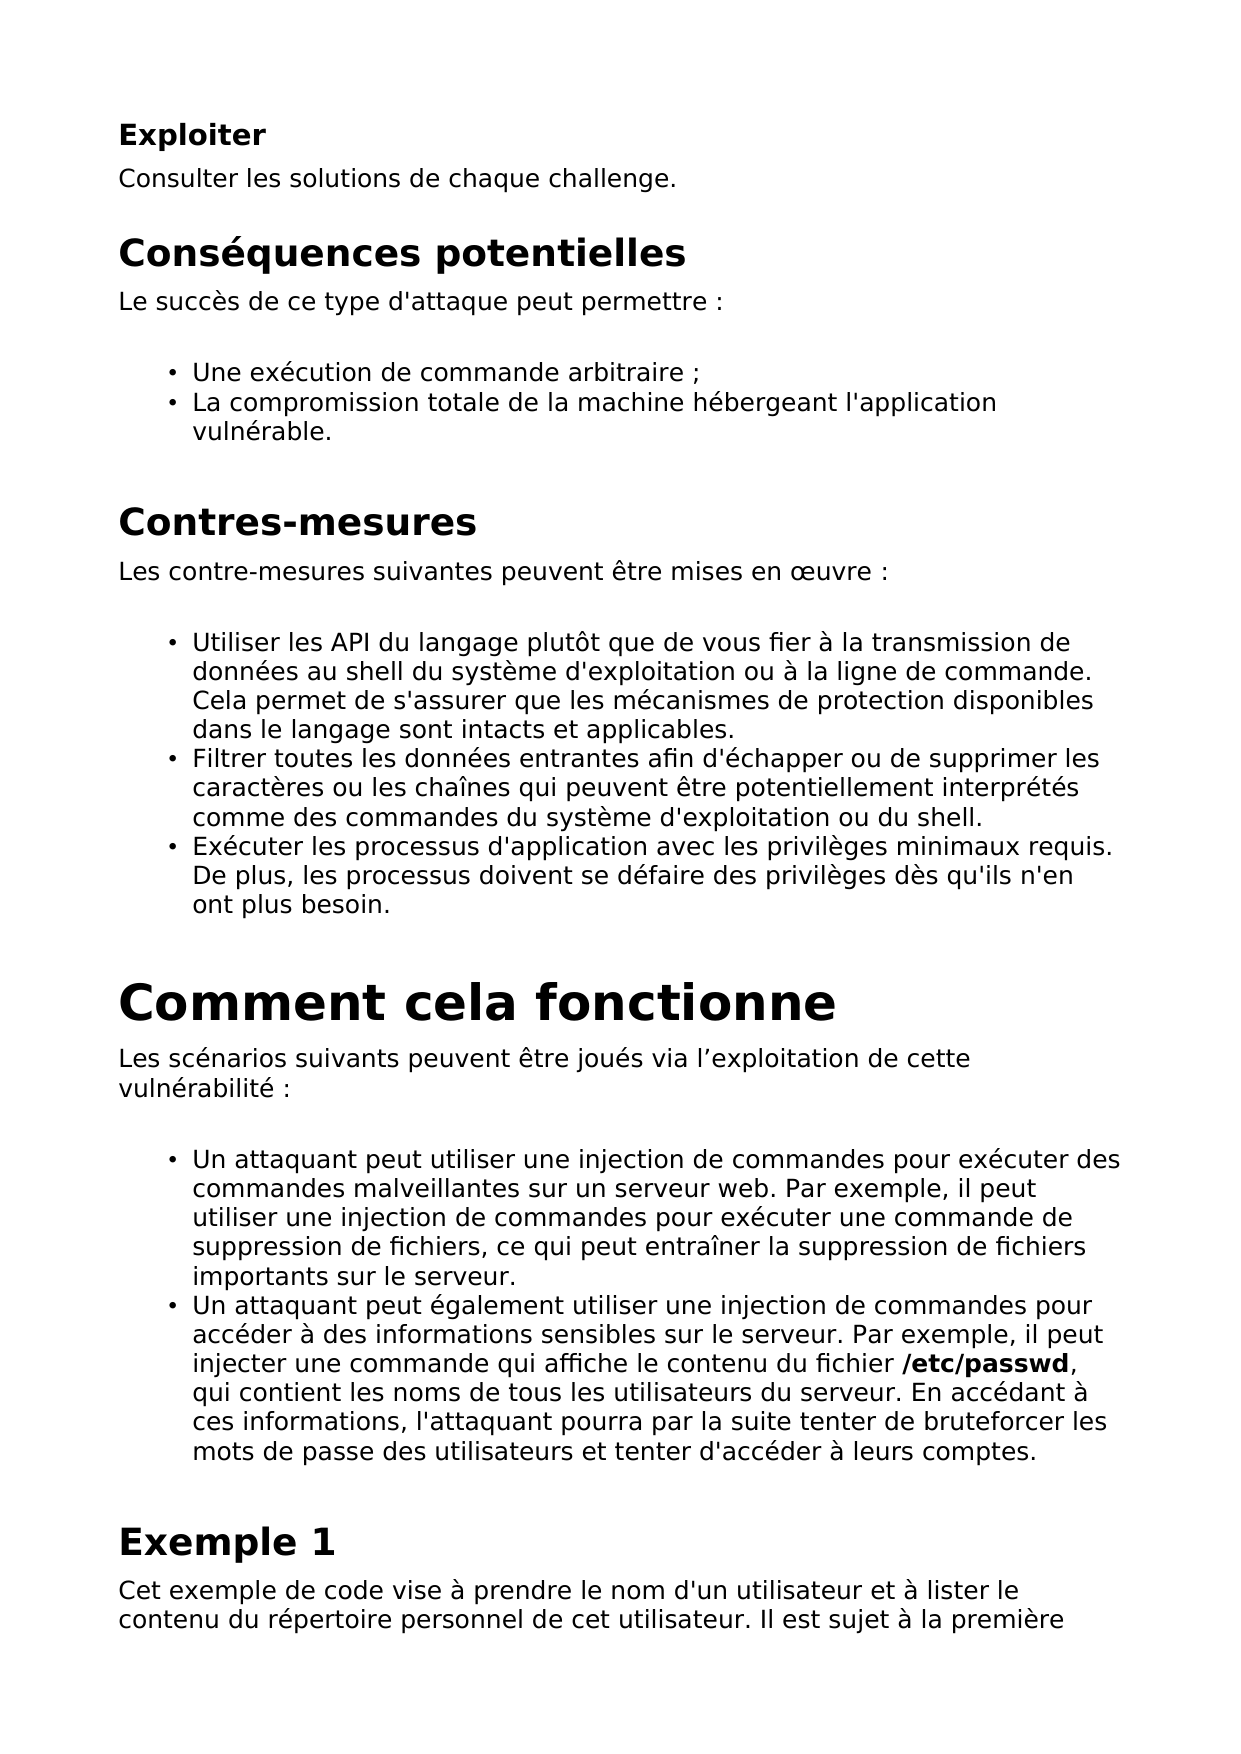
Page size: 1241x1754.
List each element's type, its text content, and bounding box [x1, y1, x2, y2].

subtitle Exploiter [118, 118, 1122, 152]
text Les contre-mesures suivantes peuvent être mises en œuvre : [118, 557, 1122, 586]
text Le succès de ce type d'attaque peut permettre : [118, 287, 1122, 317]
list Un attaquant peut utiliser une injection de commandes pour exécuter des commandes malveillantes sur un serveur web. Par exemple, il peut utiliser une injection de commandes pour exécuter une commande de suppression de fichiers, ce qui peut entraîner la suppression de fichiers importants sur le serveur. [177, 1145, 1122, 1291]
subtitle Exemple 1 [118, 1520, 1122, 1564]
text Consulter les solutions de chaque challenge. [118, 164, 1122, 194]
subtitle Contres-mesures [118, 501, 1122, 544]
list Utiliser les API du langage plutôt que de vous fier à la transmission de données au shell du système d'exploitation ou à la ligne de commande. Cela permet de s'assurer que les mécanismes de protection disponibles dans le langage sont intacts et applicables. [177, 628, 1122, 744]
list La compromission totale de la machine hébergeant l'application vulnérable. [177, 388, 1122, 446]
list Filtrer toutes les données entrantes afin d'échapper ou de supprimer les caractères ou les chaînes qui peuvent être potentiellement interprétés comme des commandes du système d'exploitation ou du shell. [177, 744, 1122, 832]
text Les scénarios suivants peuvent être joués via l’exploitation de cette vulnérabilité : [118, 1045, 1122, 1103]
list Un attaquant peut également utiliser une injection de commandes pour accéder à des informations sensibles sur le serveur. Par exemple, il peut injecter une commande qui affiche le contenu du fichier /etc/passwd, qui contient les noms de tous les utilisateurs du serveur. En accédant à ces informations, l'attaquant pourra par la suite tenter de bruteforcer les mots de passe des utilisateurs et tenter d'accéder à leurs comptes. [177, 1291, 1122, 1466]
list Une exécution de commande arbitraire ; [177, 358, 1122, 388]
subtitle Conséquences potentielles [118, 231, 1122, 275]
subtitle Comment cela fonctionne [118, 974, 1122, 1032]
list Exécuter les processus d'application avec les privilèges minimaux requis. De plus, les processus doivent se défaire des privilèges dès qu'ils n'en ont plus besoin. [177, 832, 1122, 919]
text Cet exemple de code vise à prendre le nom d'un utilisateur et à lister le contenu du répertoire personnel de cet utilisateur. Il est sujet à la première [118, 1576, 1122, 1635]
